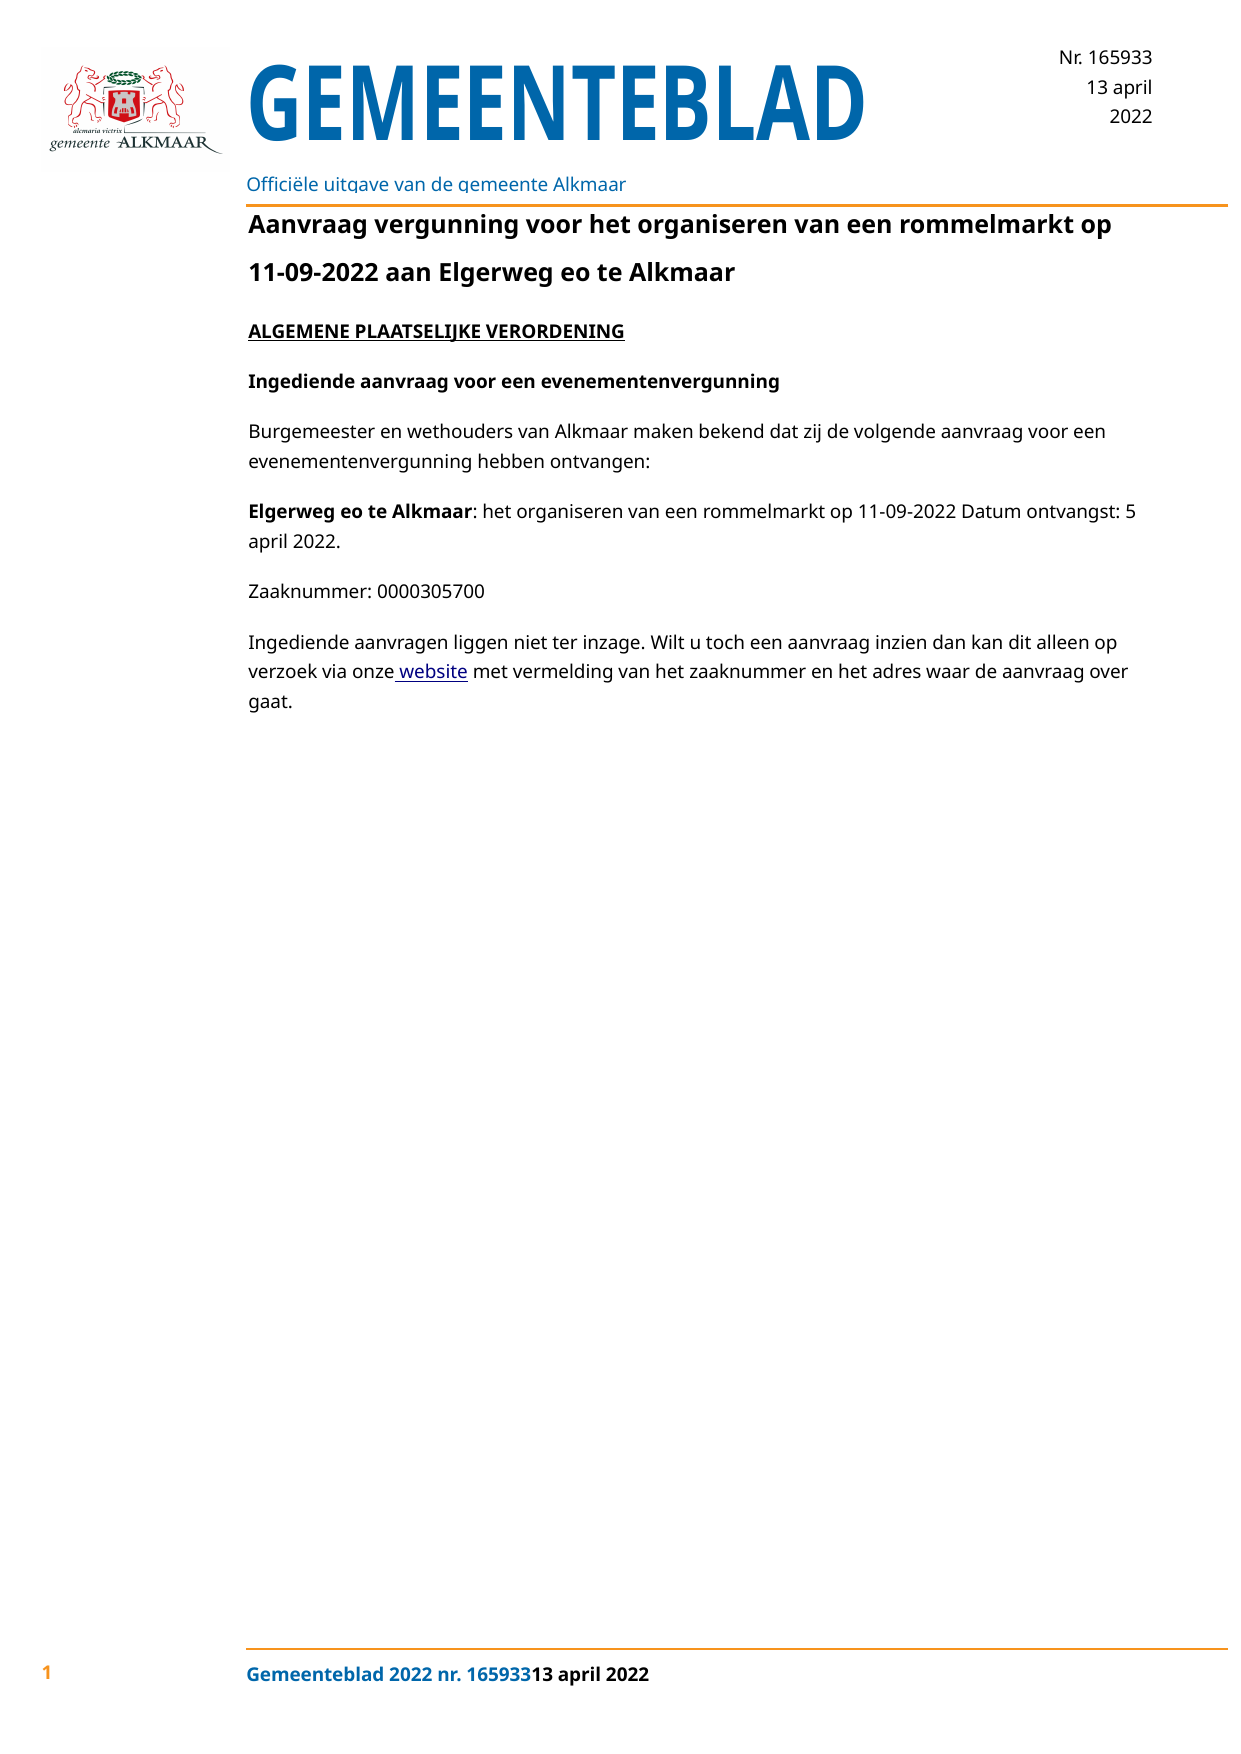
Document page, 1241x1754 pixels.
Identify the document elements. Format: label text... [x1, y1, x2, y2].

text Aanvraag vergunning voor het organiseren van een rommelmarkt op 11-09-2022 aan Elgerweg eo te Alkmaar [248, 207, 1152, 288]
text Ingediende aanvraag voor een evenementenvergunning [248, 368, 1152, 394]
text Zaaknummer: 0000305700 [248, 579, 1152, 604]
text Elgerweg eo te Alkmaar: het organiseren van een rommelmarkt op 11-09-2022 Datum ontvangst: 5 april 2022. [248, 499, 1152, 554]
text Ingediende aanvragen liggen niet ter inzage. Wilt u toch een aanvraag inzien dan kan dit alleen op verzoek via onze website met vermelding van het zaaknummer en het adres waar de aanvraag over gaat. [248, 629, 1152, 714]
picture [41, 47, 231, 172]
text Burgemeester en wethouders van Alkmaar maken bekend dat zij de volgende aanvraag voor een evenementenvergunning hebben ontvangen: [248, 419, 1152, 474]
text ALGEMENE PLAATSELIJKE VERORDENING [248, 318, 1152, 344]
